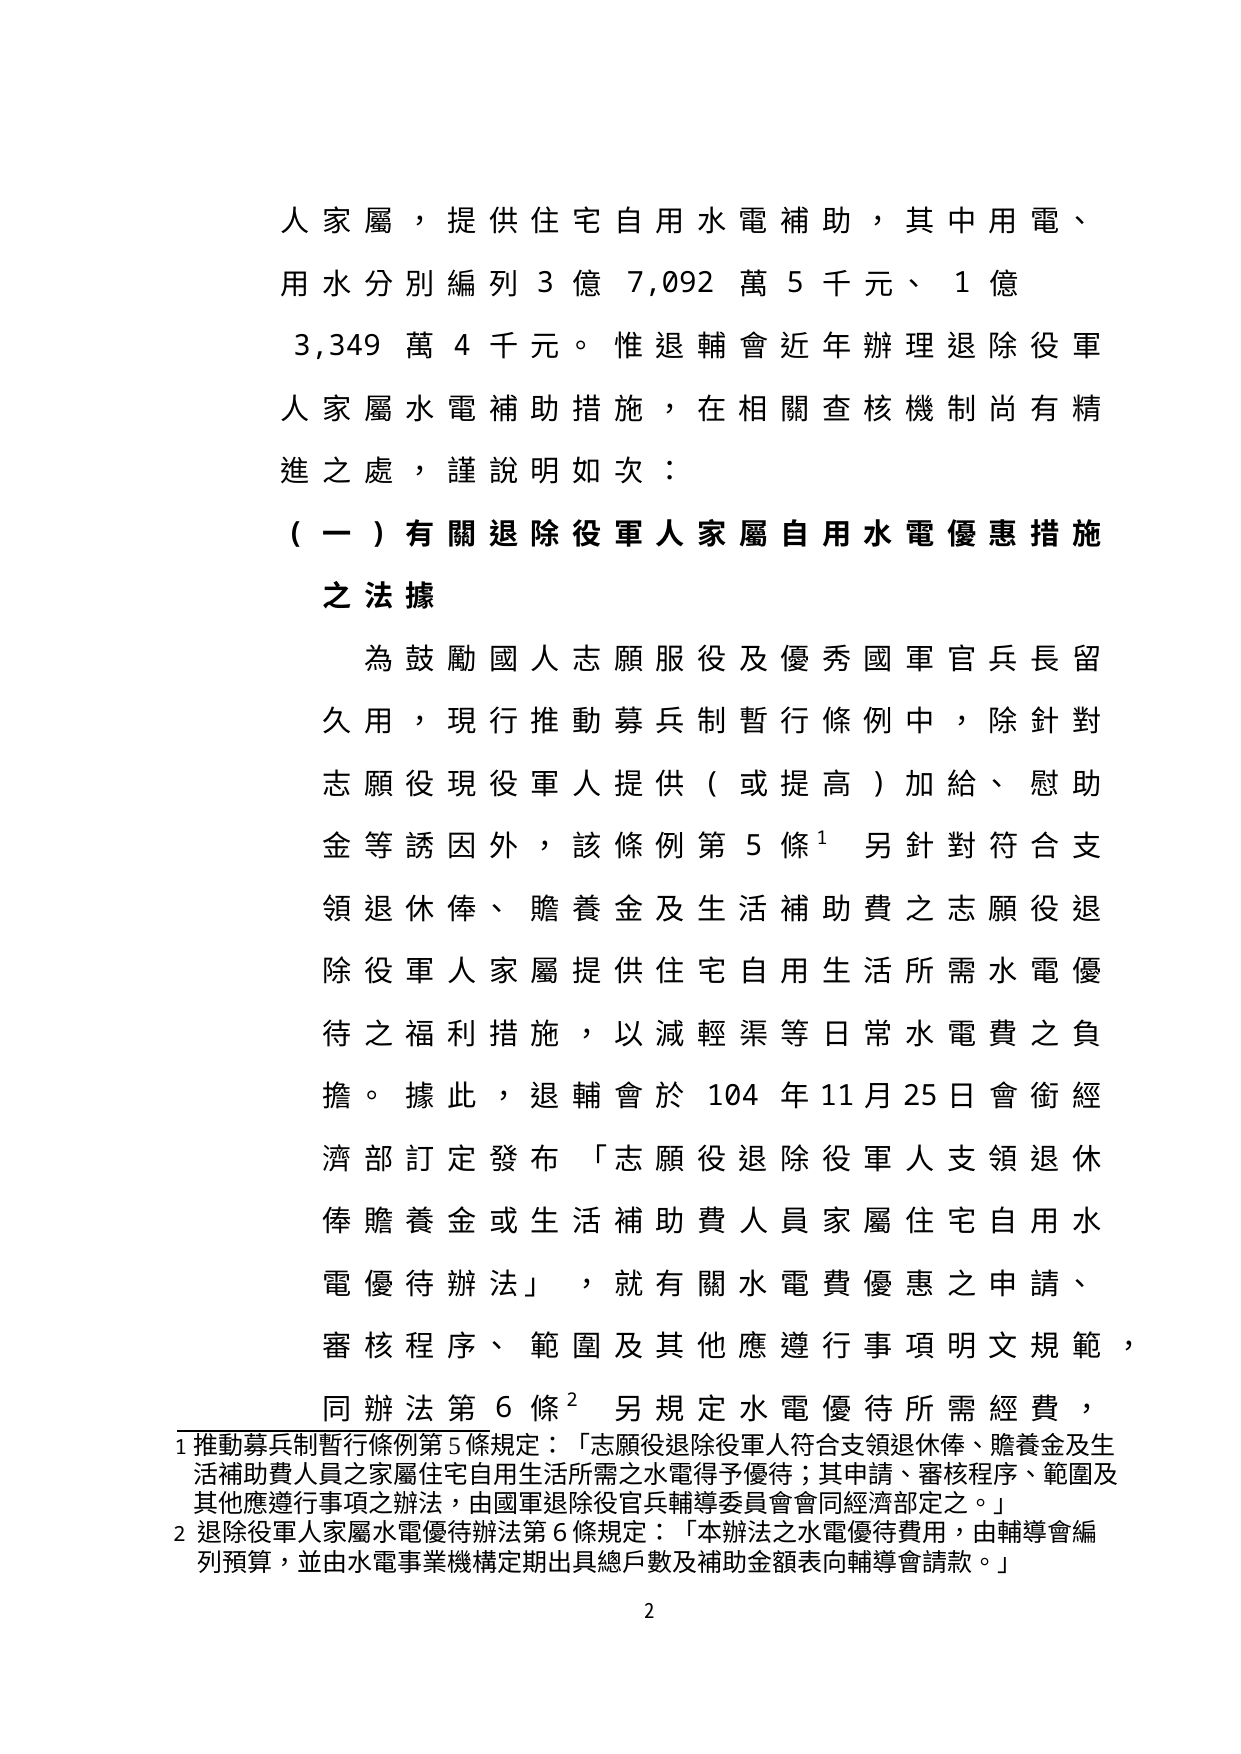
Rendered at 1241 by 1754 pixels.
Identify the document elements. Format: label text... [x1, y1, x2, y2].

text 退除役軍人家屬水電優待辦法第6條規定：「本辦法之水電優待費用，由輔導會編列預算，並由水電事業機構定期出具總戶數及補助金額表向輔導會請款。」 [173, 1518, 1121, 1577]
text (一)有關退除役軍人家屬自用水電優惠措施之法據 [250, 490, 1108, 615]
text 人家屬，提供住宅自用水電補助，其中用電、用水分別編列3億7,092萬5千元、1億3,349萬4千元。惟退輔會近年辦理退除役軍人家屬水電補助措施，在相關查核機制尚有精進之處，謹說明如次： [250, 177, 1108, 490]
text 為鼓勵國人志願服役及優秀國軍官兵長留久用，現行推動募兵制暫行條例中，除針對志願役現役軍人提供(或提高)加給、慰助金等誘因外，該條例第5條另針對符合支領退休俸、贍養金及生活補助費之志願役退除役軍人家屬提供住宅自用生活所需水電優待之福利措施，以減輕渠等日常水電費之負擔。據此，退輔會於104年11月25日會銜經濟部訂定發布「志願役退除役軍人支領退休俸贍養金或生活補助費人員家屬住宅自用水電優待辦法」，就有關水電費優惠之申請、審核程序、範圍及其他應遵行事項明文規範，同辦法第6條另規定水電優待所需經費，由退輔會編列預算支應。 [279, 615, 1108, 1427]
text 推動募兵制暫行條例第5條規定：「志願役退除役軍人符合支領退休俸、贍養金及生活補助費人員之家屬住宅自用生活所需之水電得予優待；其申請、審核程序、範圍及其他應遵行事項之辦法，由國軍退除役官兵輔導委員會會同經濟部定之。」 [174, 1431, 1121, 1518]
